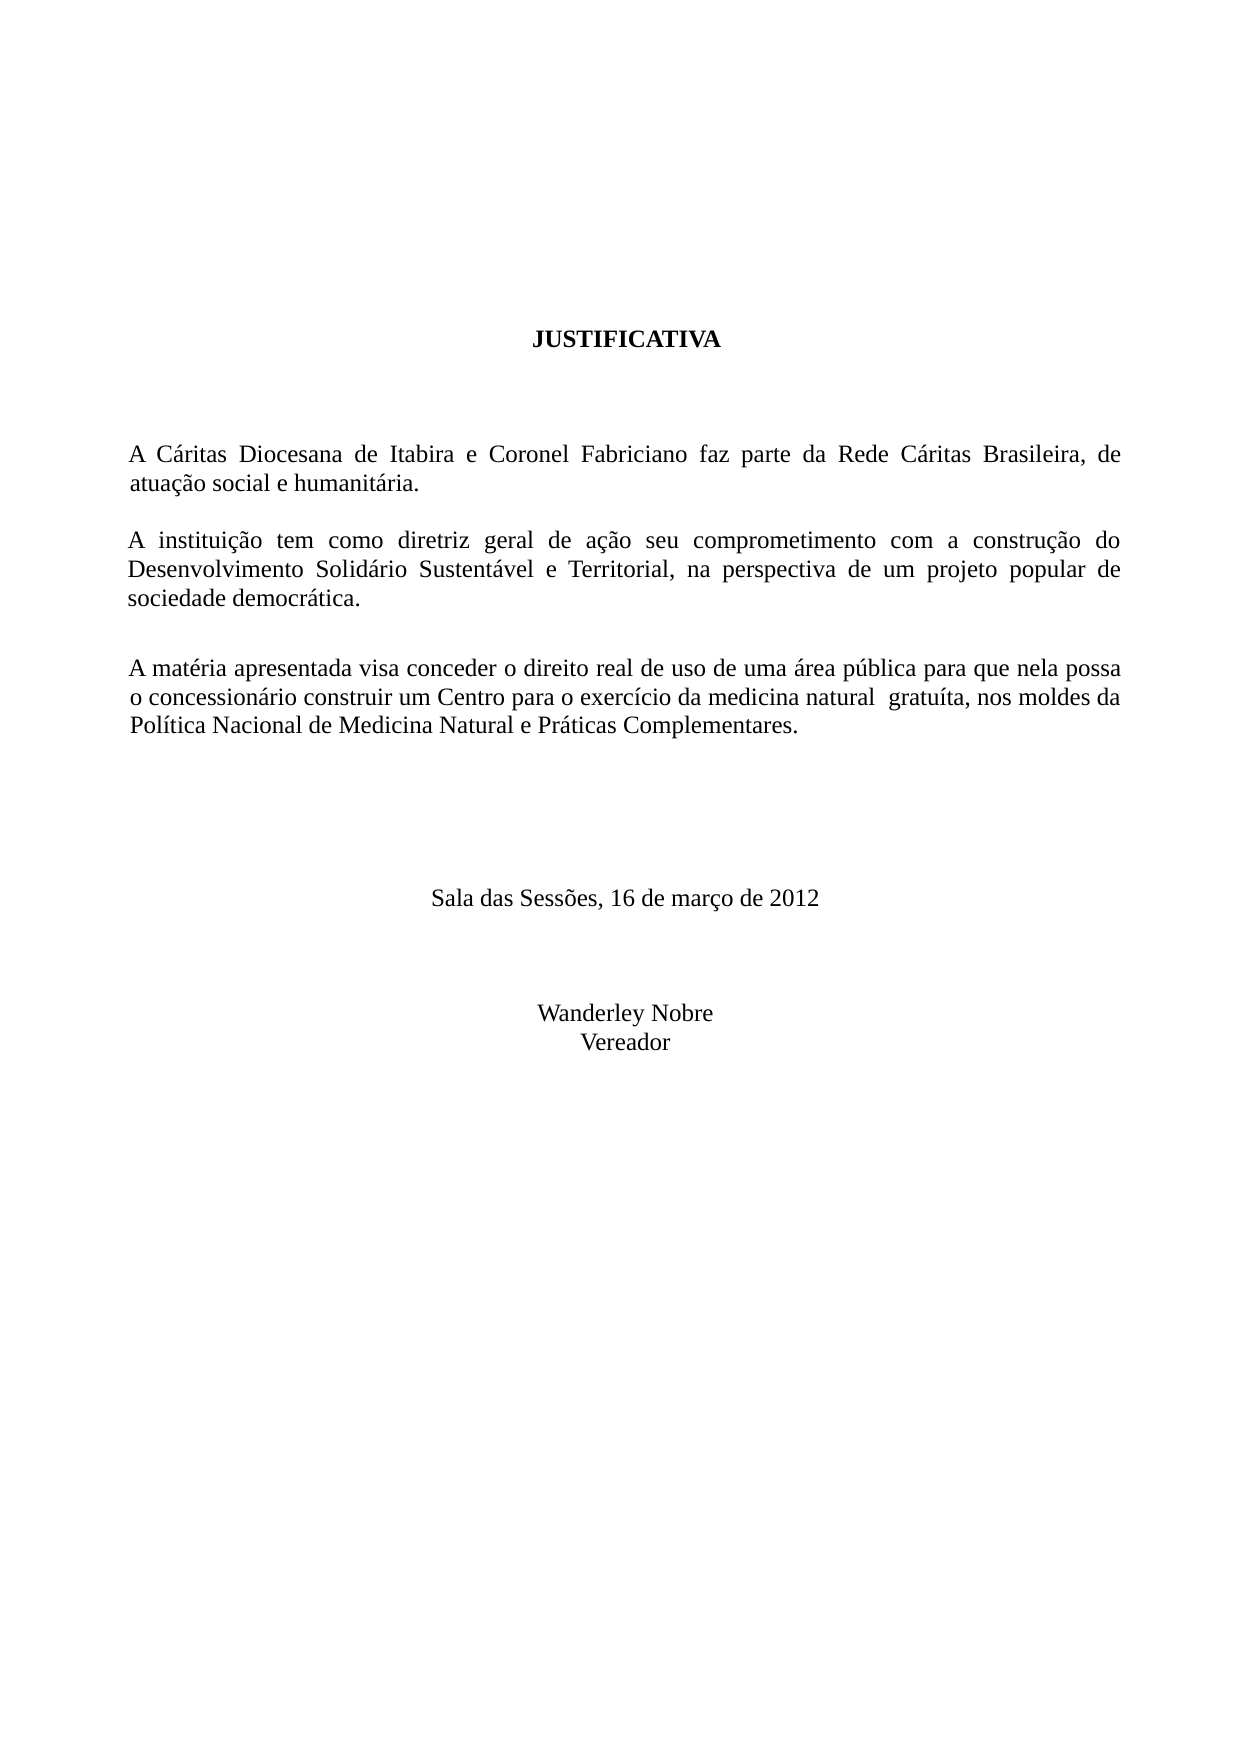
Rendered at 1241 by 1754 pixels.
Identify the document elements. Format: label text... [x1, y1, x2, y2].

text JUSTIFICATIVA [131, 324, 1122, 353]
text Wanderley Nobre [128, 998, 1122, 1027]
text Vereador [128, 1027, 1122, 1055]
text A matéria apresentada visa conceder o direito real de uso de uma área pública para que nela possa o concessionário construir um Centro para o exercício da medicina natural gratuíta, nos moldes da Política Nacional de Medicina Natural e Práticas Complementares. [128, 653, 1122, 739]
text A instituição tem como diretriz geral de ação seu comprometimento com a construção do Desenvolvimento Solidário Sustentável e Territorial, na perspectiva de um projeto popular de sociedade democrática. [127, 525, 1122, 612]
text A Cáritas Diocesana de Itabira e Coronel Fabriciano faz parte da Rede Cáritas Brasileira, de atuação social e humanitária. [128, 439, 1122, 497]
text Sala das Sessões, 16 de março de 2012 [128, 883, 1122, 912]
